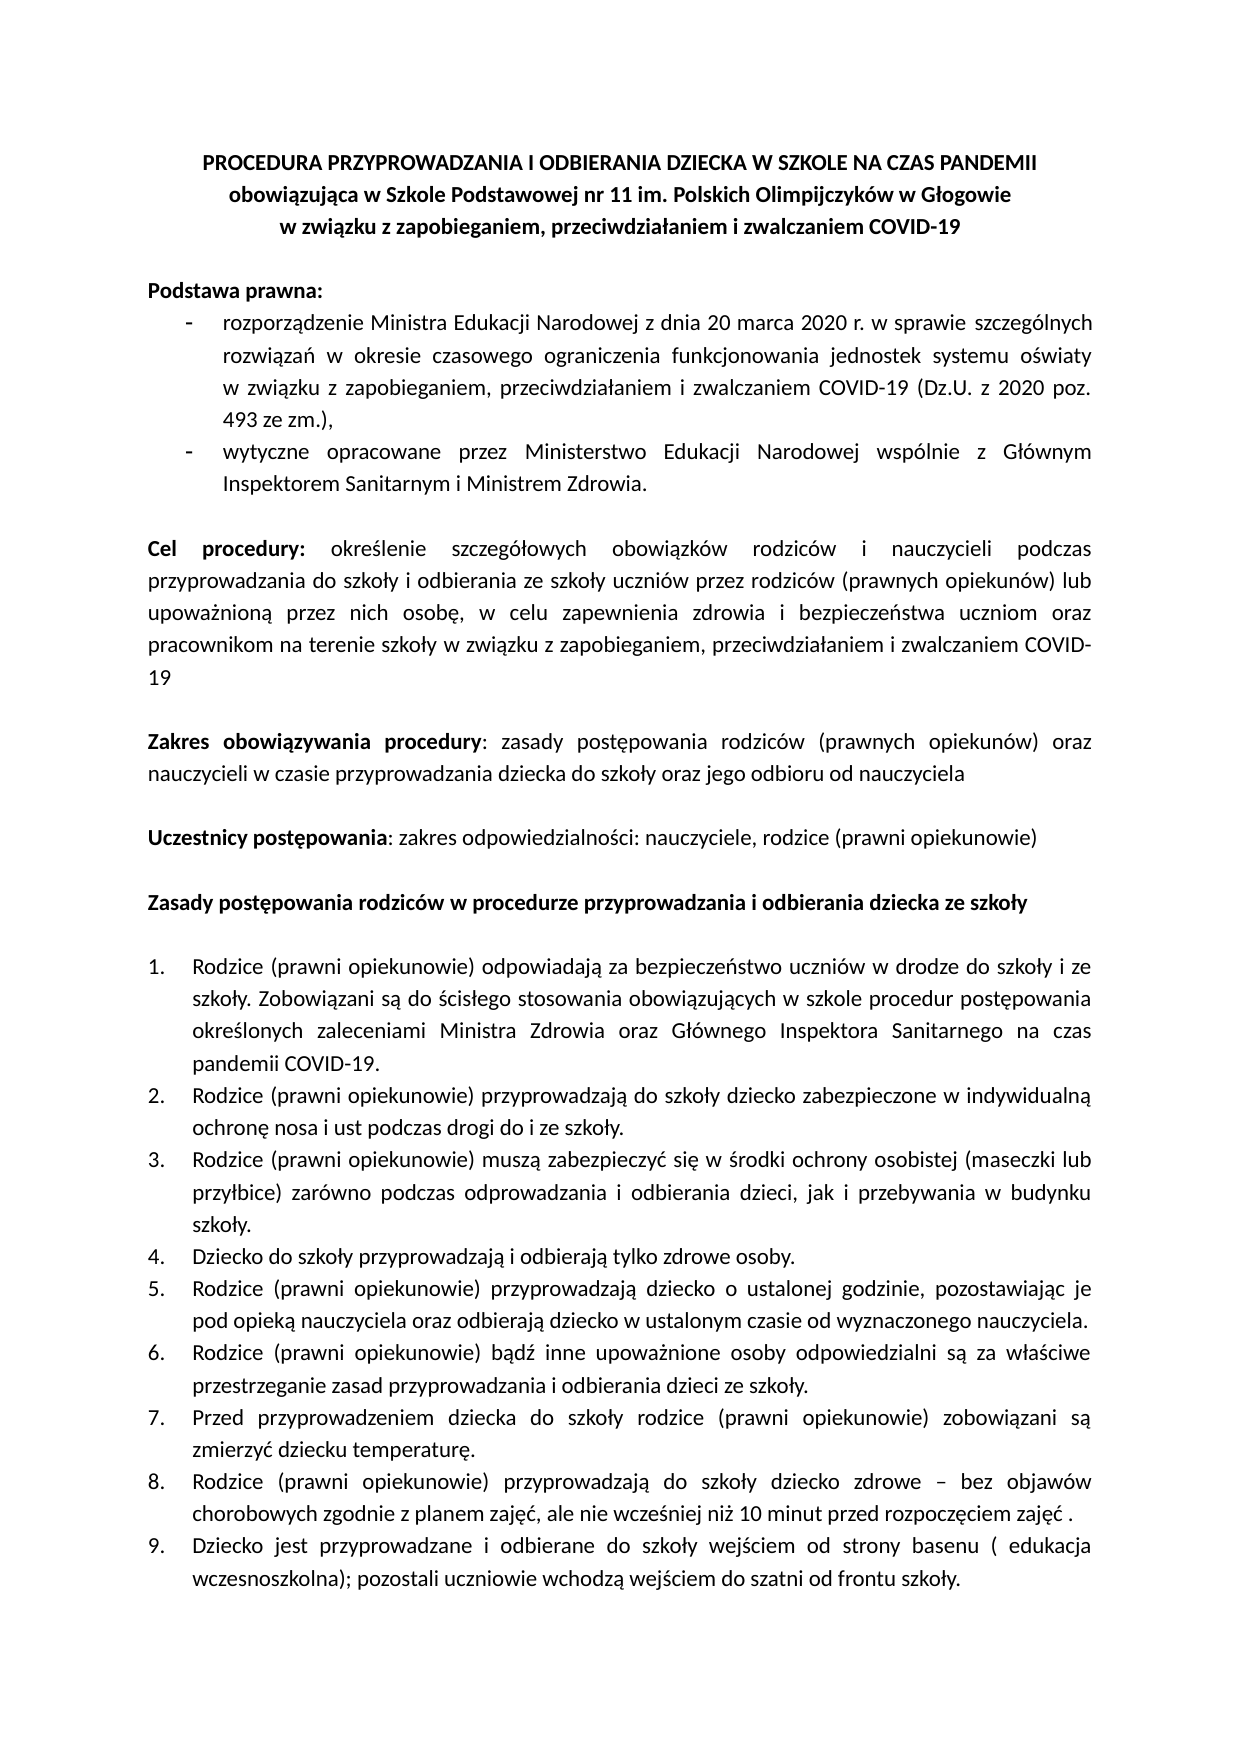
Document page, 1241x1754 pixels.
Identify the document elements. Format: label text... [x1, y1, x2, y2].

list Dziecko do szkoły przyprowadzają i odbierają tylko zdrowe osoby. [148, 1242, 1093, 1270]
text Podstawa prawna: [148, 276, 1093, 304]
list Rodzice (prawni opiekunowie) przyprowadzają do szkoły dziecko zdrowe – bez objawów chorobowych zgodnie z planem zajęć, ale nie wcześniej niż 10 minut przed rozpoczęciem zajęć . [148, 1467, 1093, 1527]
list Rodzice (prawni opiekunowie) muszą zabezpieczyć się w środki ochrony osobistej (maseczki lub przyłbice) zarówno podczas odprowadzania i odbierania dzieci, jak i przebywania w budynku szkoły. [148, 1145, 1093, 1238]
list Rodzice (prawni opiekunowie) odpowiadają za bezpieczeństwo uczniów w drodze do szkoły i ze szkoły. Zobowiązani są do ścisłego stosowania obowiązujących w szkole procedur postępowania określonych zaleceniami Ministra Zdrowia oraz Głównego Inspektora Sanitarnego na czas pandemii COVID-19. [148, 952, 1093, 1077]
list Dziecko jest przyprowadzane i odbierane do szkoły wejściem od strony basenu ( edukacja wczesnoszkolna); pozostali uczniowie wchodzą wejściem do szatni od frontu szkoły. [148, 1532, 1093, 1592]
list Przed przyprowadzeniem dziecka do szkoły rodzice (prawni opiekunowie) zobowiązani są zmierzyć dziecku temperaturę. [148, 1403, 1093, 1463]
text Zasady postępowania rodziców w procedurze przyprowadzania i odbierania dziecka ze szkoły [148, 888, 1093, 916]
text obowiązująca w Szkole Podstawowej nr 11 im. Polskich Olimpijczyków w Głogowie [148, 180, 1093, 208]
list Rodzice (prawni opiekunowie) przyprowadzają do szkoły dziecko zabezpieczone w indywidualną ochronę nosa i ust podczas drogi do i ze szkoły. [148, 1081, 1093, 1141]
text PROCEDURA PRZYPROWADZANIA I ODBIERANIA DZIECKA W SZKOLE NA CZAS PANDEMII [148, 148, 1093, 176]
list Rodzice (prawni opiekunowie) przyprowadzają dziecko o ustalonej godzinie, pozostawiając je pod opieką nauczyciela oraz odbierają dziecko w ustalonym czasie od wyznaczonego nauczyciela. [148, 1274, 1093, 1334]
text Zakres obowiązywania procedury: zasady postępowania rodziców (prawnych opiekunów) oraz nauczycieli w czasie przyprowadzania dziecka do szkoły oraz jego odbioru od nauczyciela [148, 727, 1093, 787]
list wytyczne opracowane przez Ministerstwo Edukacji Narodowej wspólnie z Głównym Inspektorem Sanitarnym i Ministrem Zdrowia. [185, 437, 1093, 497]
text w związku z zapobieganiem, przeciwdziałaniem i zwalczaniem COVID-19 [148, 212, 1093, 240]
list Rodzice (prawni opiekunowie) bądź inne upoważnione osoby odpowiedzialni są za właściwe przestrzeganie zasad przyprowadzania i odbierania dzieci ze szkoły. [148, 1338, 1093, 1399]
list rozporządzenie Ministra Edukacji Narodowej z dnia 20 marca 2020 r. w sprawie szczególnych rozwiązań w okresie czasowego ograniczenia funkcjonowania jednostek systemu oświaty w związku z zapobieganiem, przeciwdziałaniem i zwalczaniem COVID-19 (Dz.U. z 2020 poz. 493 ze zm.), [185, 308, 1093, 433]
text Uczestnicy postępowania: zakres odpowiedzialności: nauczyciele, rodzice (prawni opiekunowie) [148, 823, 1093, 852]
text Cel procedury: określenie szczegółowych obowiązków rodziców i nauczycieli podczas przyprowadzania do szkoły i odbierania ze szkoły uczniów przez rodziców (prawnych opiekunów) lub upoważnioną przez nich osobę, w celu zapewnienia zdrowia i bezpieczeństwa uczniom oraz pracownikom na terenie szkoły w związku z zapobieganiem, przeciwdziałaniem i zwalczaniem COVID-19 [148, 534, 1093, 691]
